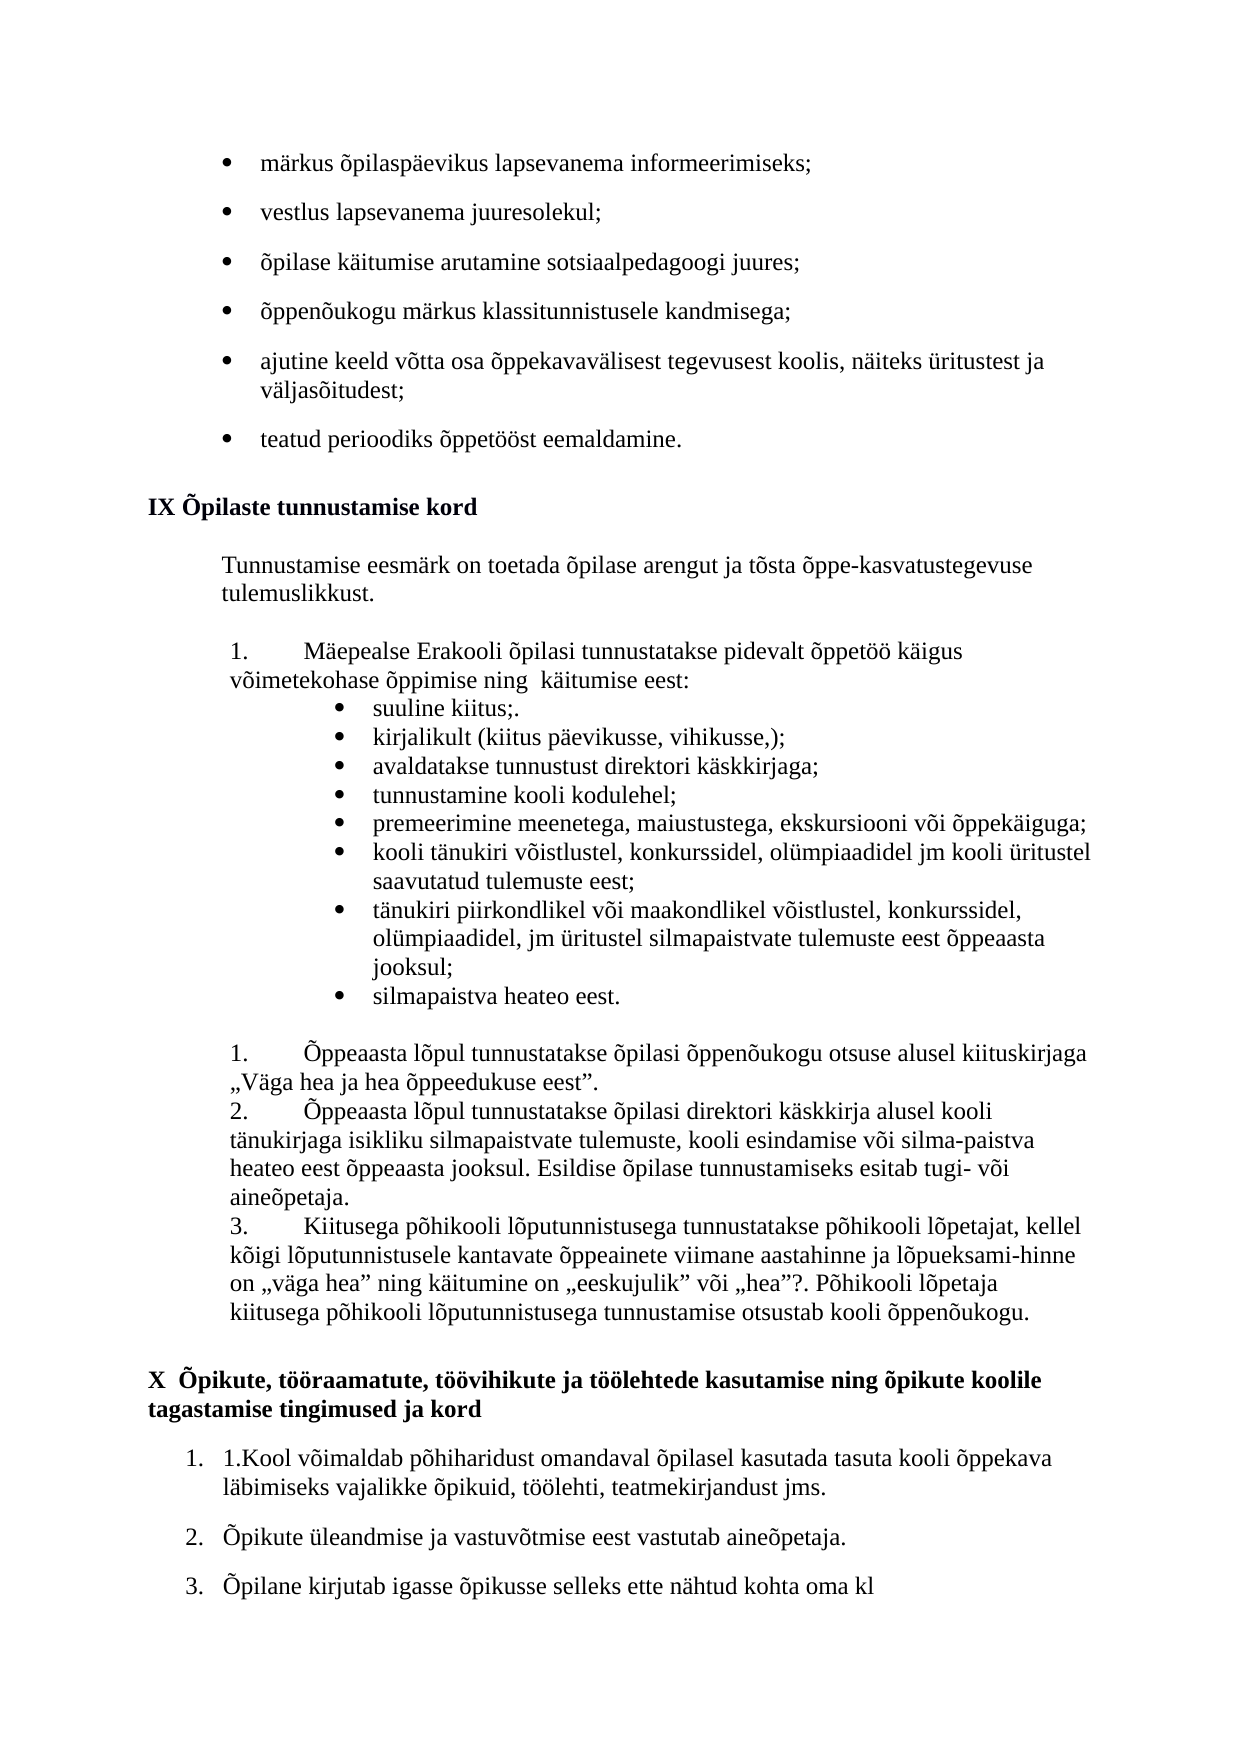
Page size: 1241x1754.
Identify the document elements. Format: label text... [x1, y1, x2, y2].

list Kiitusega põhikooli lõputunnistusega tunnustatakse põhikooli lõpetajat, kellel kõigi lõputunnistusele kantavate õppeainete viimane aastahinne ja lõpueksami-hinne on „väga hea” ning käitumine on „eeskujulik” või „hea”?. Põhikooli lõpetaja kiitusega põhikooli lõputunnistusega tunnustamise otsustab kooli õppenõukogu. [229, 1211, 1093, 1326]
list suuline kiitus;. [335, 693, 1093, 722]
list avaldatakse tunnustust direktori käskkirjaga; [335, 751, 1093, 780]
list Mäepealse Erakooli õpilasi tunnustatakse pidevalt õppetöö käigus võimetekohase õppimise ning käitumise eest: [229, 636, 1093, 693]
list kirjalikult (kiitus päevikusse, vihikusse,); [335, 722, 1093, 751]
list premeerimine meenetega, maiustustega, ekskursiooni või õppekäiguga; [335, 808, 1093, 837]
list teatud perioodiks õppetööst eemaldamine. [223, 424, 1093, 453]
list õppenõukogu märkus klassitunnistusele kandmisega; [223, 296, 1093, 325]
text IX Õpilaste tunnustamise kord [148, 492, 1093, 521]
list vestlus lapsevanema juuresolekul; [223, 197, 1093, 226]
list 1.Kool võimaldab põhiharidust omandaval õpilasel kasutada tasuta kooli õppekava läbimiseks vajalikke õpikuid, töölehti, teatmekirjandust jms. [185, 1443, 1093, 1501]
text X Õpikute, tööraamatute, töövihikute ja töölehtede kasutamise ning õpikute koolile tagastamise tingimused ja kord [148, 1365, 1093, 1423]
list kooli tänukiri võistlustel, konkurssidel, olümpiaadidel jm kooli üritustel saavutatud tulemuste eest; [335, 837, 1093, 895]
list Õpikute üleandmise ja vastuvõtmise eest vastutab aineõpetaja. [185, 1522, 1093, 1551]
list tunnustamine kooli kodulehel; [335, 780, 1093, 808]
text Tunnustamise eesmärk on toetada õpilase arengut ja tõsta õppe-kasvatustegevuse tulemuslikkust. [221, 550, 1093, 607]
list ajutine keeld võtta osa õppekavavälisest tegevusest koolis, näiteks üritustest ja väljasõitudest; [223, 346, 1093, 403]
list silmapaistva heateo eest. [335, 981, 1093, 1010]
list tänukiri piirkondlikel või maakondlikel võistlustel, konkurssidel, olümpiaadidel, jm üritustel silmapaistvate tulemuste eest õppeaasta jooksul; [335, 895, 1093, 981]
list Õpilane kirjutab igasse õpikusse selleks ette nähtud kohta oma kl [185, 1571, 1093, 1600]
list õpilase käitumise arutamine sotsiaalpedagoogi juures; [223, 247, 1093, 276]
list Õppeaasta lõpul tunnustatakse õpilasi õppenõukogu otsuse alusel kiituskirjaga „Väga hea ja hea õppeedukuse eest”. [229, 1038, 1093, 1096]
list märkus õpilaspäevikus lapsevanema informeerimiseks; [223, 148, 1093, 176]
list Õppeaasta lõpul tunnustatakse õpilasi direktori käskkirja alusel kooli tänukirjaga isikliku silmapaistvate tulemuste, kooli esindamise või silma-paistva heateo eest õppeaasta jooksul. Esildise õpilase tunnustamiseks esitab tugi- või aineõpetaja. [229, 1096, 1093, 1211]
